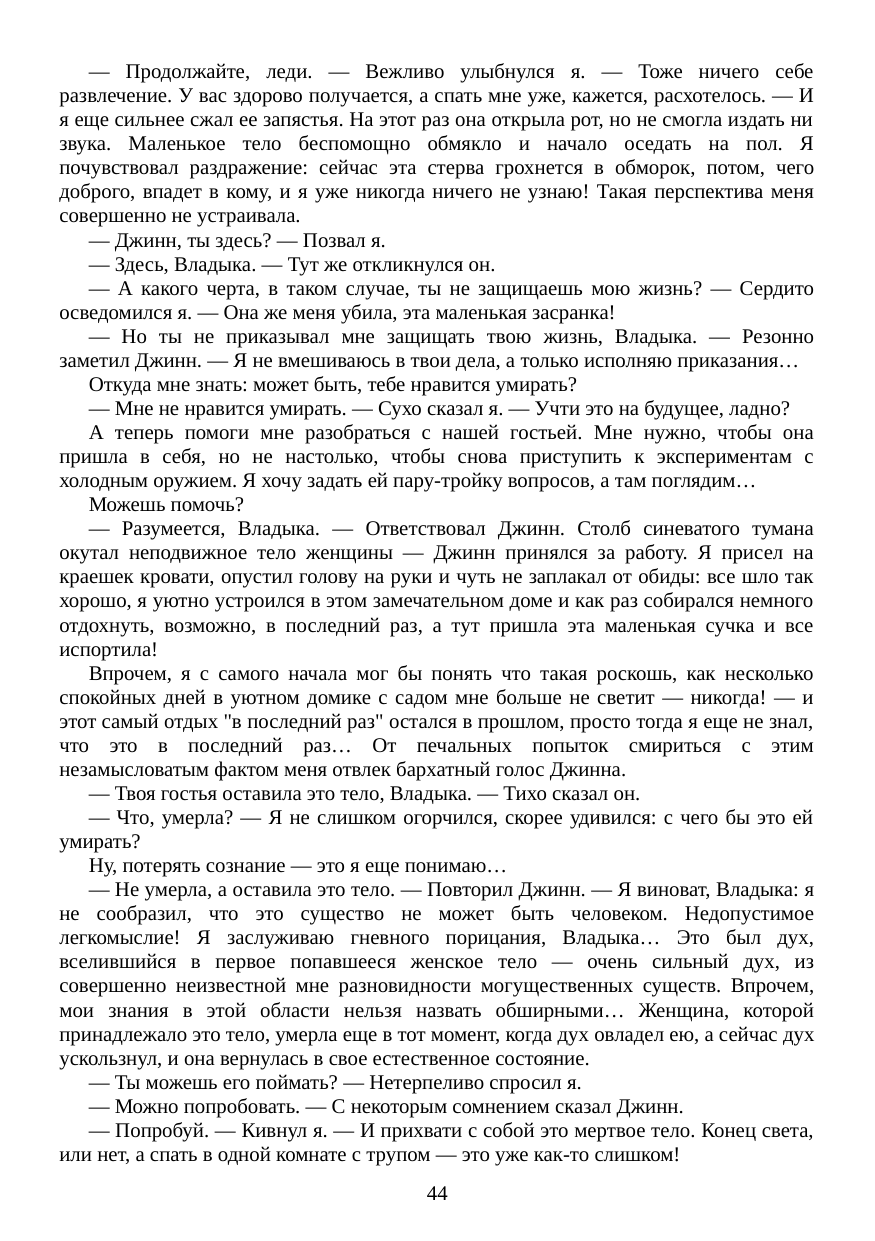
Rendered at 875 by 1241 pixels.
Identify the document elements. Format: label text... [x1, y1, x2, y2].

text — Мне не нравится умирать. — Сухо сказал я. — Учти это на будущее, ладно? [59, 396, 815, 420]
text — Джинн, ты здесь? — Позвал я. [59, 227, 815, 252]
text — Не умерла, а оставила это тело. — Повторил Джинн. — Я виноват, Владыка: я не сообразил, что это существо не может быть человеком. Недопустимое легкомыслие! Я заслуживаю гневного порицания, Владыка… Это был дух, вселившийся в первое попавшееся женское тело — очень сильный дух, из совершенно неизвестной мне разновидности могущественных существ. Впрочем, мои знания в этой области нельзя назвать обширными… Женщина, которой принадлежало это тело, умерла еще в тот момент, когда дух овладел ею, а сейчас дух ускользнул, и она вернулась в свое естественное состояние. [59, 877, 815, 1070]
text Можешь помочь? [59, 492, 815, 516]
text Откуда мне знать: может быть, тебе нравится умирать? [59, 372, 815, 396]
text — Здесь, Владыка. — Тут же откликнулся он. [59, 252, 815, 276]
text А теперь помоги мне разобраться с нашей гостьей. Мне нужно, чтобы она пришла в себя, но не настолько, чтобы снова приступить к экспериментам с холодным оружием. Я хочу задать ей пару-тройку вопросов, а там поглядим… [59, 420, 815, 492]
text — Ты можешь его поймать? — Нетерпеливо спросил я. [59, 1070, 815, 1094]
text — Твоя гостья оставила это тело, Владыка. — Тихо сказал он. [59, 781, 815, 805]
text — Но ты не приказывал мне защищать твою жизнь, Владыка. — Резонно заметил Джинн. — Я не вмешиваюсь в твои дела, а только исполняю приказания… [59, 324, 815, 372]
text — Что, умерла? — Я не слишком огорчился, скорее удивился: с чего бы это ей умирать? [59, 805, 815, 853]
text — Можно попробовать. — С некоторым сомнением сказал Джинн. [59, 1094, 815, 1118]
text — А какого черта, в таком случае, ты не защищаешь мою жизнь? — Сердито осведомился я. — Она же меня убила, эта маленькая засранка! [59, 276, 815, 324]
text — Продолжайте, леди. — Вежливо улыбнулся я. — Тоже ничего себе развлечение. У вас здорово получается, а спать мне уже, кажется, расхотелось. — И я еще сильнее сжал ее запястья. На этот раз она открыла рот, но не смогла издать ни звука. Маленькое тело беспомощно обмякло и начало оседать на пол. Я почувствовал раздражение: сейчас эта стерва грохнется в обморок, потом, чего доброго, впадет в кому, и я уже никогда ничего не узнаю! Такая перспектива меня совершенно не устраивала. [59, 59, 815, 227]
text Ну, потерять сознание — это я еще понимаю… [59, 853, 815, 877]
text — Попробуй. — Кивнул я. — И прихвати с собой это мертвое тело. Конец света, или нет, а спать в одной комнате с трупом — это уже как-то слишком! [59, 1118, 815, 1166]
text — Разумеется, Владыка. — Ответствовал Джинн. Столб синеватого тумана окутал неподвижное тело женщины — Джинн принялся за работу. Я присел на краешек кровати, опустил голову на руки и чуть не заплакал от обиды: все шло так хорошо, я уютно устроился в этом замечательном доме и как раз собирался немного отдохнуть, возможно, в последний раз, а тут пришла эта маленькая сучка и все испортила! [59, 516, 815, 661]
text Впрочем, я с самого начала мог бы понять что такая роскошь, как несколько спокойных дней в уютном домике с садом мне больше не светит — никогда! — и этот самый отдых "в последний раз" остался в прошлом, просто тогда я еще не знал, что это в последний раз… От печальных попыток смириться с этим незамысловатым фактом меня отвлек бархатный голос Джинна. [59, 661, 815, 781]
